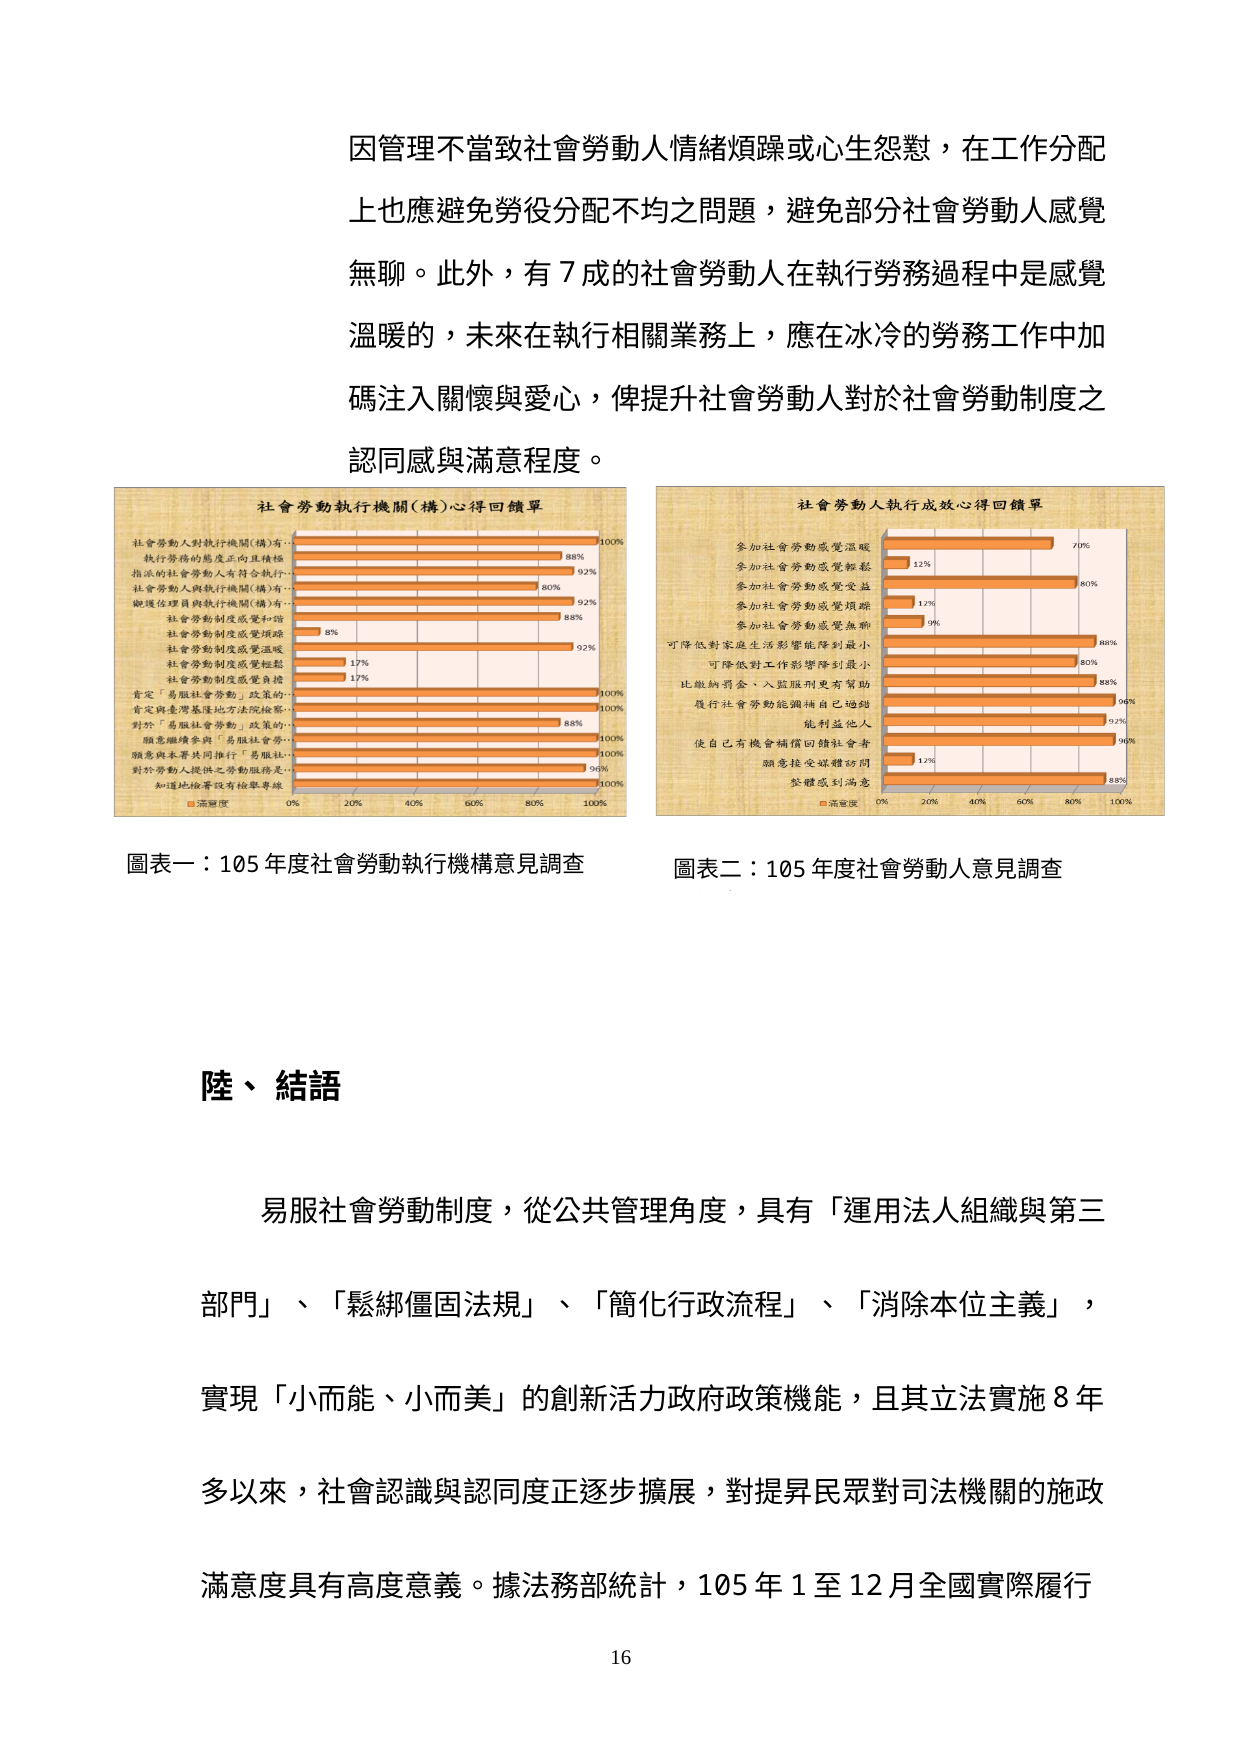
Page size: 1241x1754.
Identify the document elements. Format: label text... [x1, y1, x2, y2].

text 圖表二：105年度社會勞動人意見調查 [673, 851, 1184, 884]
list 結語 [200, 1042, 1116, 1105]
text 易服社會勞動制度，從公共管理角度，具有「運用法人組織與第三部門」、「鬆綁僵固法規」、「簡化行政流程」、「消除本位主義」，實現「小而能、小而美」的創新活力政府政策機能，且其立法實施8年多以來，社會認識與認同度正逐步擴展，對提昇民眾對司法機關的施政滿意度具有高度意義。據法務部統計，105年1至12月全國實際履行 [200, 1167, 1116, 1605]
text 見調查 [673, 884, 1184, 891]
list 因管理不當致社會勞動人情緒煩躁或心生怨懟，在工作分配上也應避免勞役分配不均之問題，避免部分社會勞動人感覺無聊。此外，有7成的社會勞動人在執行勞務過程中是感覺溫暖的，未來在執行相關業務上，應在冰冷的勞務工作中加碼注入關懷與愛心，俾提升社會勞動人對於社會勞動制度之認同感與滿意程度。 [311, 105, 1116, 480]
text 圖表一：105年度社會勞動執行機構意見調查 [127, 846, 637, 879]
